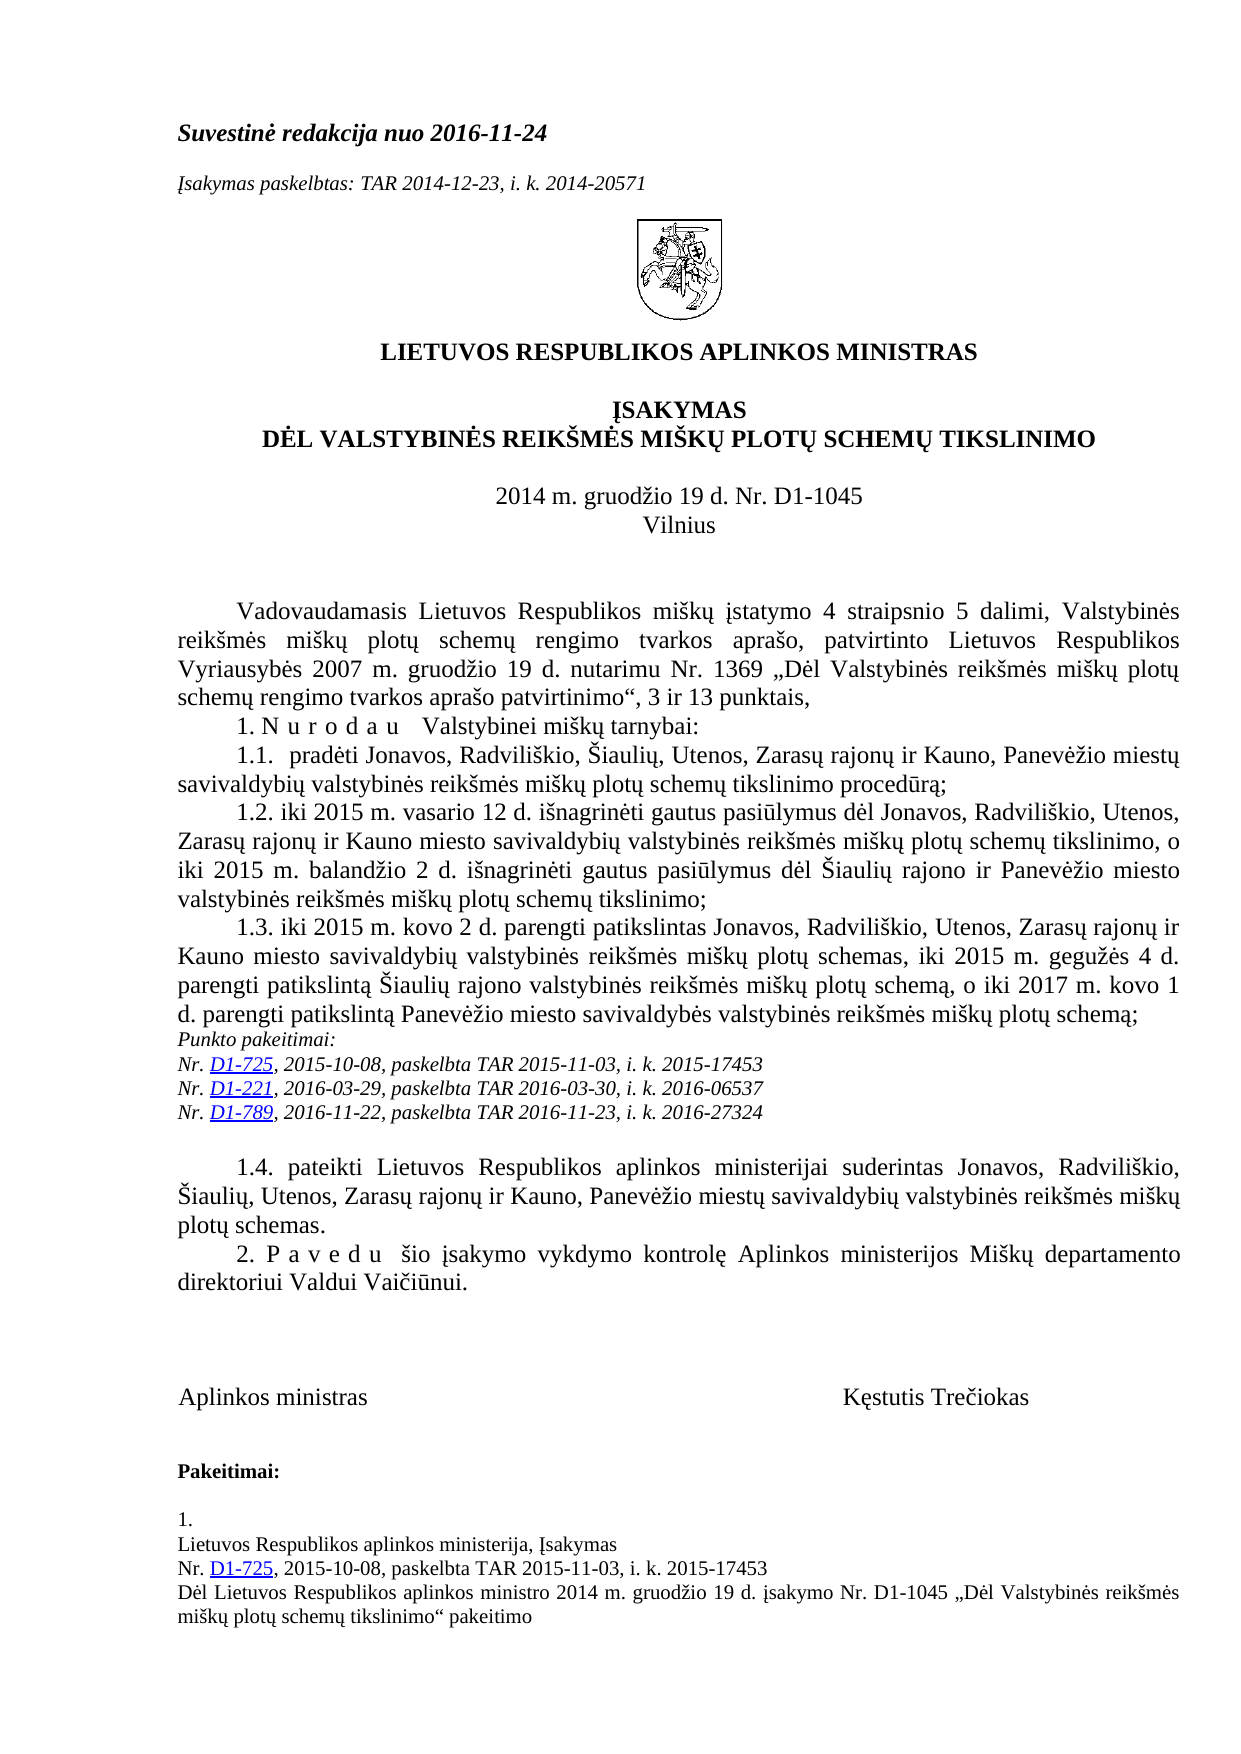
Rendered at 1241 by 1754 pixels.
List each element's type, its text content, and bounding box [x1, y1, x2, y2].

text Suvestinė redakcija nuo 2016-11-24 [177, 118, 1181, 147]
text Įsakymas paskelbtas: TAR 2014-12-23, i. k. 2014-20571 [177, 171, 1181, 195]
text DĖL VALSTYBINĖS REIKŠMĖS MIŠKŲ PLOTŲ SCHEMŲ TIKSLINIMO [177, 424, 1181, 452]
text Vadovaudamasis Lietuvos Respublikos miškų įstatymo 4 straipsnio 5 dalimi, Valstybinės reikšmės miškų plotų schemų rengimo tvarkos aprašo, patvirtinto Lietuvos Respublikos Vyriausybės 2007 m. gruodžio 19 d. nutarimu Nr. 1369 „Dėl Valstybinės reikšmės miškų plotų schemų rengimo tvarkos aprašo patvirtinimo“, 3 ir 13 punktais, [177, 596, 1181, 711]
text Vilnius [177, 510, 1181, 567]
text Aplinkos ministras Kęstutis Trečiokas [178, 1382, 1181, 1411]
text 2014 m. gruodžio 19 d. Nr. D1-1045 [177, 481, 1181, 510]
text 1.3. iki 2015 m. kovo 2 d. parengti patikslintas Jonavos, Radviliškio, Utenos, Zarasų rajonų ir Kauno miesto savivaldybių valstybinės reikšmės miškų plotų schemas, iki 2015 m. gegužės 4 d. parengti patikslintą Šiaulių rajono valstybinės reikšmės miškų plotų schemą, o iki 2017 m. kovo 1 d. parengti patikslintą Panevėžio miesto savivaldybės valstybinės reikšmės miškų plotų schemą; [177, 912, 1181, 1027]
text Nr. D1-725, 2015-10-08, paskelbta TAR 2015-11-03, i. k. 2015-17453 [177, 1051, 1181, 1076]
text 1.1. pradėti Jonavos, Radviliškio, Šiaulių, Utenos, Zarasų rajonų ir Kauno, Panevėžio miestų savivaldybių valstybinės reikšmės miškų plotų schemų tikslinimo procedūrą; [177, 740, 1181, 797]
text Nr. D1-221, 2016-03-29, paskelbta TAR 2016-03-30, i. k. 2016-06537 [177, 1076, 1181, 1099]
text 1.4. pateikti Lietuvos Respublikos aplinkos ministerijai suderintas Jonavos, Radviliškio, Šiaulių, Utenos, Zarasų rajonų ir Kauno, Panevėžio miestų savivaldybių valstybinės reikšmės miškų plotų schemas. [177, 1152, 1181, 1239]
text 1. [177, 1507, 1181, 1531]
text LIETUVOS RESPUBLIKOS APLINKOS MINISTRAS [177, 337, 1181, 395]
text Nr. D1-789, 2016-11-22, paskelbta TAR 2016-11-23, i. k. 2016-27324 [177, 1099, 1181, 1124]
text 2. Pavedu šio įsakymo vykdymo kontrolę Aplinkos ministerijos Miškų departamento direktoriui Valdui Vaičiūnui. [177, 1239, 1181, 1296]
text Nr. D1-725, 2015-10-08, paskelbta TAR 2015-11-03, i. k. 2015-17453 [177, 1556, 1181, 1579]
text 1. Nurodau Valstybinei miškų tarnybai: [177, 711, 1181, 740]
text Lietuvos Respublikos aplinkos ministerija, Įsakymas [177, 1531, 1181, 1556]
text Punkto pakeitimai: [177, 1027, 1181, 1051]
text Pakeitimai: [177, 1459, 1181, 1483]
text 1.2. iki 2015 m. vasario 12 d. išnagrinėti gautus pasiūlymus dėl Jonavos, Radviliškio, Utenos, Zarasų rajonų ir Kauno miesto savivaldybių valstybinės reikšmės miškų plotų schemų tikslinimo, o iki 2015 m. balandžio 2 d. išnagrinėti gautus pasiūlymus dėl Šiaulių rajono ir Panevėžio miesto valstybinės reikšmės miškų plotų schemų tikslinimo; [177, 797, 1181, 912]
text ĮSAKYMAS [177, 395, 1181, 424]
text Dėl Lietuvos Respublikos aplinkos ministro 2014 m. gruodžio 19 d. įsakymo Nr. D1-1045 „Dėl Valstybinės reikšmės miškų plotų schemų tikslinimo“ pakeitimo [177, 1579, 1181, 1628]
